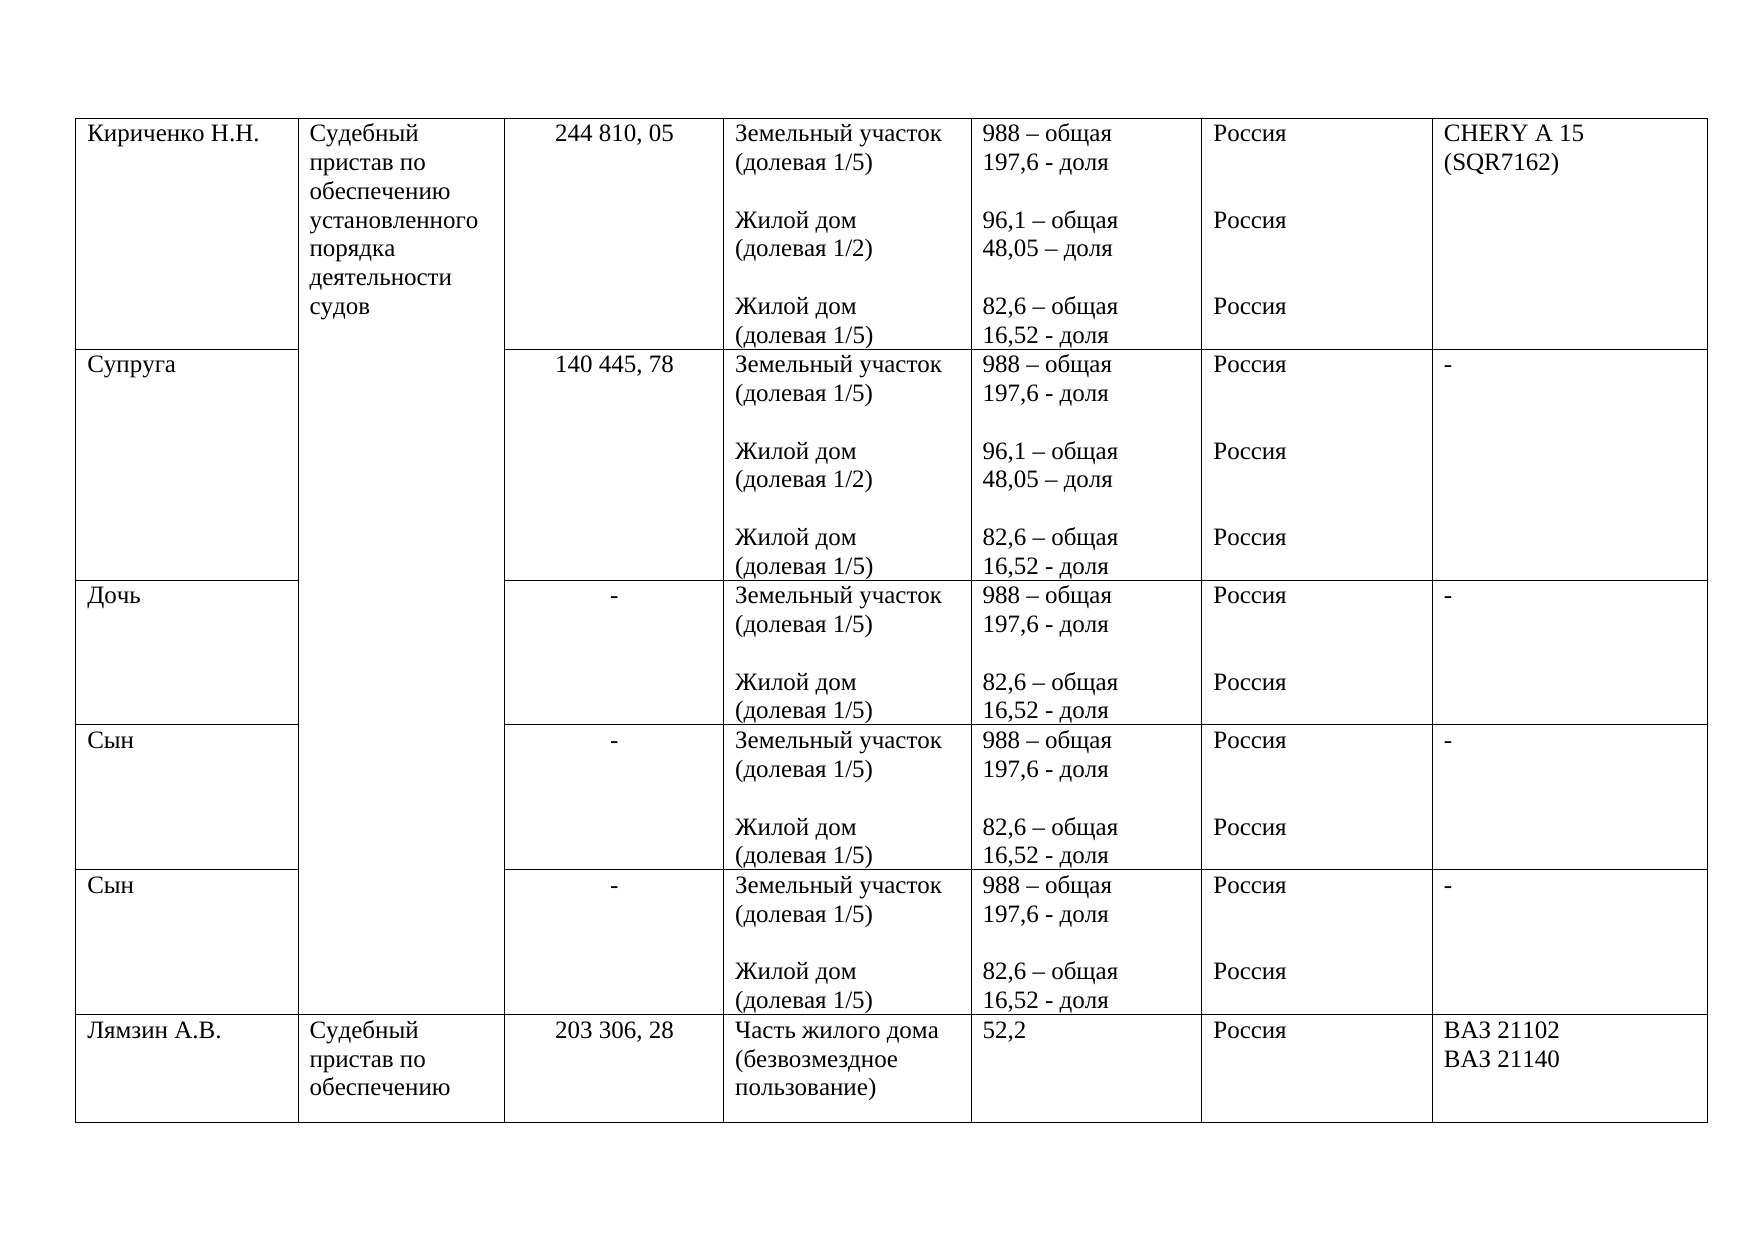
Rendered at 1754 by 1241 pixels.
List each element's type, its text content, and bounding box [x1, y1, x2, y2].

table_cell Россия Россия [1202, 725, 1432, 869]
table_cell Судебный пристав по обеспечению установленного порядка деятельности судов [299, 119, 504, 1014]
table_cell - [1433, 350, 1707, 579]
table_cell Россия Россия [1202, 581, 1432, 724]
table_cell - [505, 870, 723, 1014]
table_cell Часть жилого дома (безвозмездное пользование) [724, 1015, 971, 1122]
table_cell Земельный участок (долевая 1/5) Жилой дом (долевая 1/2) Жилой дом (долевая 1/5) [724, 119, 971, 348]
table_cell Земельный участок (долевая 1/5) Жилой дом (долевая 1/5) [724, 581, 971, 724]
table_cell CHERY A 15 (SQR7162) [1433, 119, 1707, 348]
table_cell - [505, 725, 723, 869]
table_cell 140 445, 78 [505, 350, 723, 579]
table_cell 244 810, 05 [505, 119, 723, 348]
table_cell Судебный пристав по обеспечению [299, 1015, 504, 1122]
table_cell - [1433, 581, 1707, 724]
table_cell Земельный участок (долевая 1/5) Жилой дом (долевая 1/5) [724, 725, 971, 869]
table_cell Россия Россия Россия [1202, 350, 1432, 579]
table_cell - [1433, 725, 1707, 869]
table_cell Сын [76, 725, 298, 869]
table_cell 52,2 [972, 1015, 1201, 1122]
table_cell 988 – общая 197,6 - доля 82,6 – общая 16,52 - доля [972, 725, 1201, 869]
table_cell Дочь [76, 581, 298, 724]
table_cell Сын [76, 870, 298, 1014]
table_cell Земельный участок (долевая 1/5) Жилой дом (долевая 1/2) Жилой дом (долевая 1/5) [724, 350, 971, 579]
table_cell Земельный участок (долевая 1/5) Жилой дом (долевая 1/5) [724, 870, 971, 1014]
table_cell 988 – общая 197,6 - доля 82,6 – общая 16,52 - доля [972, 581, 1201, 724]
table_cell Лямзин А.В. [76, 1015, 298, 1122]
table_cell Супруга [76, 350, 298, 579]
table_cell 988 – общая 197,6 - доля 96,1 – общая 48,05 – доля 82,6 – общая 16,52 - доля [972, 119, 1201, 348]
table_cell Россия [1202, 1015, 1432, 1122]
table_cell - [1433, 870, 1707, 1014]
table_cell ВАЗ 21102 ВАЗ 21140 [1433, 1015, 1707, 1122]
table_cell - [505, 581, 723, 724]
table_cell Россия Россия Россия [1202, 119, 1432, 348]
table_cell Кириченко Н.Н. [76, 119, 298, 348]
table_cell 988 – общая 197,6 - доля 82,6 – общая 16,52 - доля [972, 870, 1201, 1014]
table_cell Россия Россия [1202, 870, 1432, 1014]
table_cell 988 – общая 197,6 - доля 96,1 – общая 48,05 – доля 82,6 – общая 16,52 - доля [972, 350, 1201, 579]
table_cell 203 306, 28 [505, 1015, 723, 1122]
